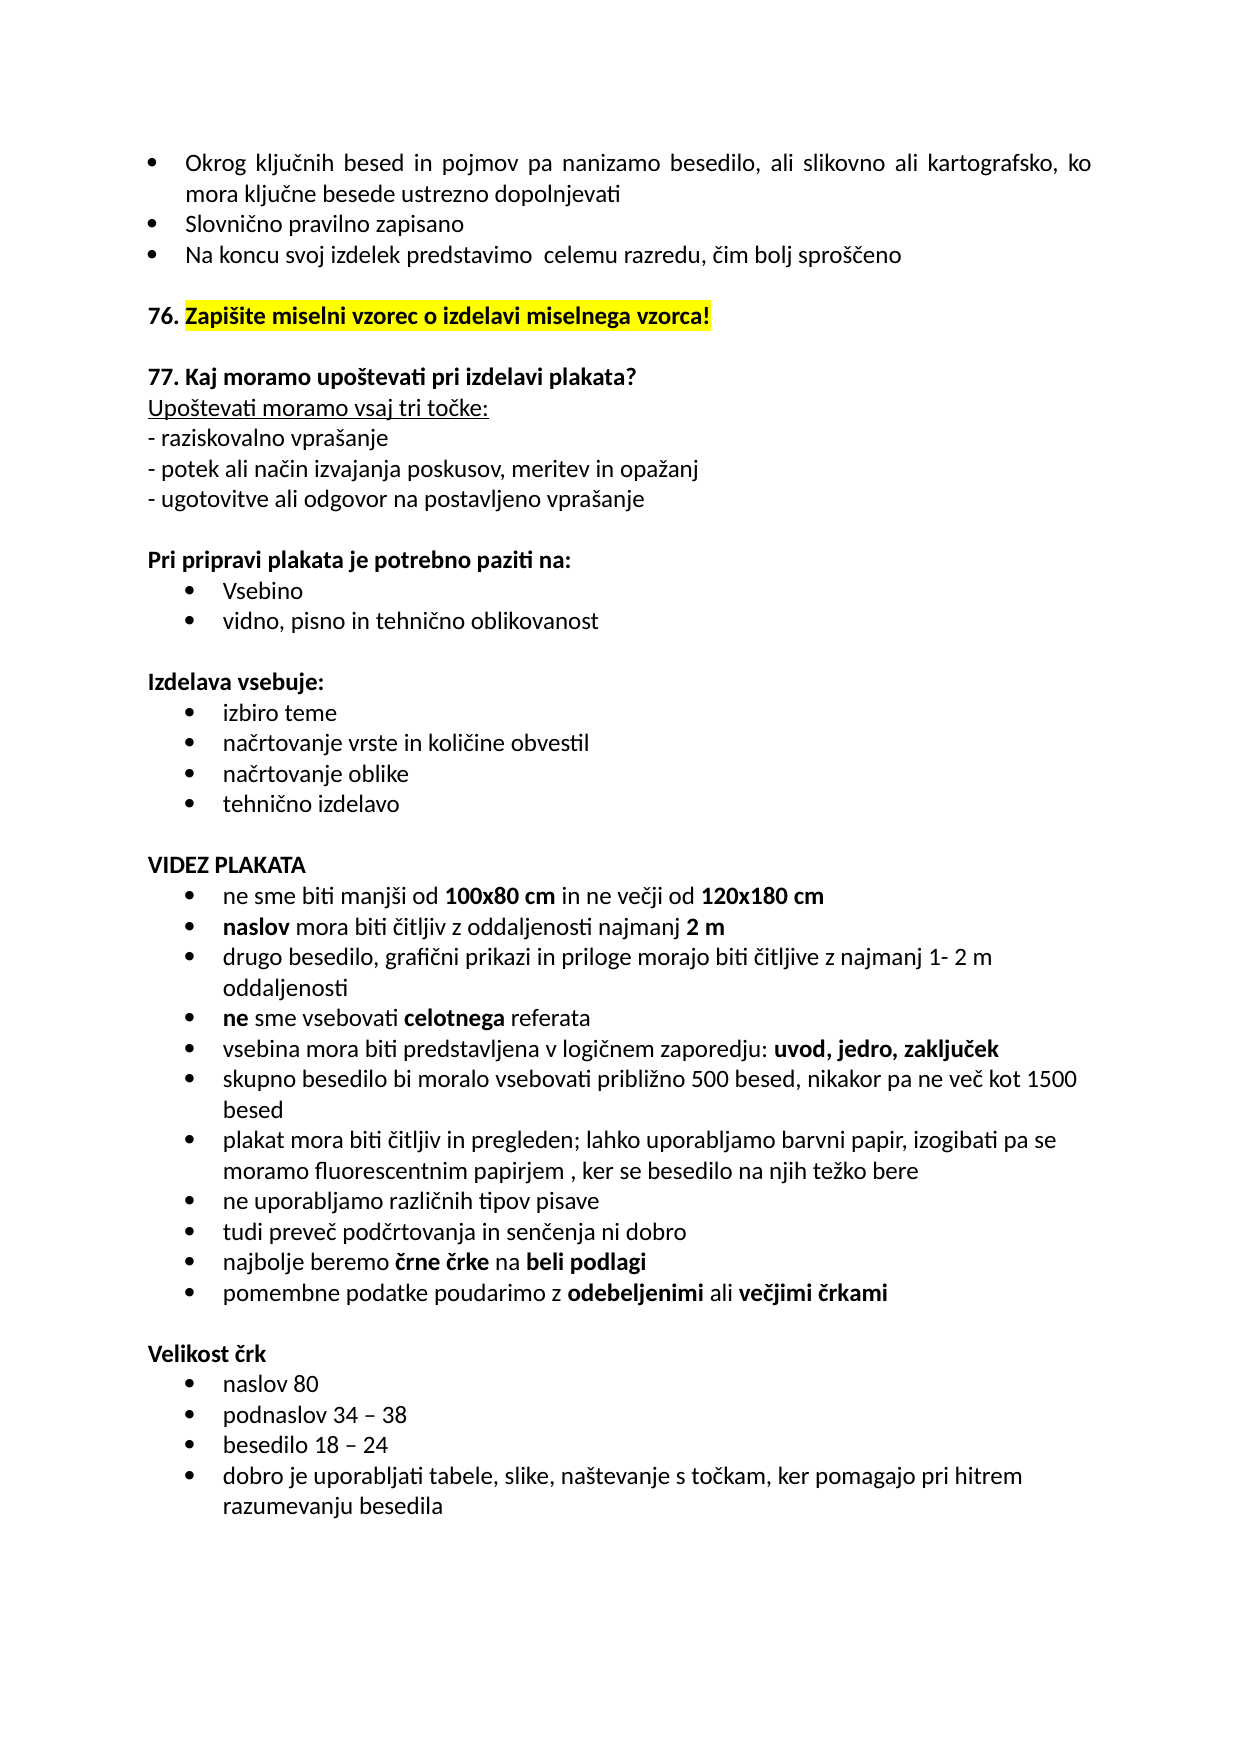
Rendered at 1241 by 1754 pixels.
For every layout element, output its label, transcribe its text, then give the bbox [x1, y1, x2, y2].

list Na koncu svoj izdelek predstavimo celemu razredu, čim bolj sproščeno [148, 239, 1093, 270]
text Velikost črk [148, 1338, 1093, 1368]
text Upoštevati moramo vsaj tri točke: [148, 392, 1093, 422]
list izbiro teme [185, 697, 1093, 727]
list besedilo 18 – 24 [185, 1429, 1093, 1460]
text - potek ali način izvajanja poskusov, meritev in opažanj [148, 453, 1093, 483]
list plakat mora biti čitljiv in pregleden; lahko uporabljamo barvni papir, izogibati pa se moramo fluorescentnim papirjem , ker se besedilo na njih težko bere [185, 1124, 1093, 1185]
list Slovnično pravilno zapisano [148, 209, 1093, 239]
list vsebina mora biti predstavljena v logičnem zaporedju: uvod, jedro, zaključek [185, 1033, 1093, 1063]
list načrtovanje vrste in količine obvestil [185, 727, 1093, 758]
list naslov mora biti čitljiv z oddaljenosti najmanj 2 m [185, 911, 1093, 941]
text - raziskovalno vprašanje [148, 422, 1093, 453]
list ne sme vsebovati celotnega referata [185, 1002, 1093, 1033]
list naslov 80 [185, 1368, 1093, 1399]
list skupno besedilo bi moralo vsebovati približno 500 besed, nikakor pa ne več kot 1500 besed [185, 1063, 1093, 1124]
list ne sme biti manjši od 100x80 cm in ne večji od 120x180 cm [185, 880, 1093, 911]
list dobro je uporabljati tabele, slike, naštevanje s točkam, ker pomagajo pri hitrem razumevanju besedila [185, 1460, 1093, 1521]
list najbolje beremo črne črke na beli podlagi [185, 1246, 1093, 1277]
list tehnično izdelavo [185, 788, 1093, 819]
list ne uporabljamo različnih tipov pisave [185, 1185, 1093, 1216]
list pomembne podatke poudarimo z odebeljenimi ali večjimi črkami [185, 1277, 1093, 1307]
text Pri pripravi plakata je potrebno paziti na: [148, 544, 1093, 575]
list podnaslov 34 – 38 [185, 1399, 1093, 1429]
text - ugotovitve ali odgovor na postavljeno vprašanje [148, 483, 1093, 514]
list vidno, pisno in tehnično oblikovanost [185, 605, 1093, 636]
list Vsebino [185, 575, 1093, 605]
list Okrog ključnih besed in pojmov pa nanizamo besedilo, ali slikovno ali kartografsko, ko mora ključne besede ustrezno dopolnjevati [148, 148, 1093, 209]
list tudi preveč podčrtovanja in senčenja ni dobro [185, 1216, 1093, 1246]
text Izdelava vsebuje: [148, 666, 1093, 697]
list Kaj moramo upoštevati pri izdelavi plakata? [148, 361, 1093, 392]
list Zapišite miselni vzorec o izdelavi miselnega vzorca! [148, 300, 1093, 331]
list drugo besedilo, grafični prikazi in priloge morajo biti čitljive z najmanj 1- 2 m oddaljenosti [185, 941, 1093, 1002]
list načrtovanje oblike [185, 758, 1093, 788]
text VIDEZ PLAKATA [148, 849, 1093, 880]
